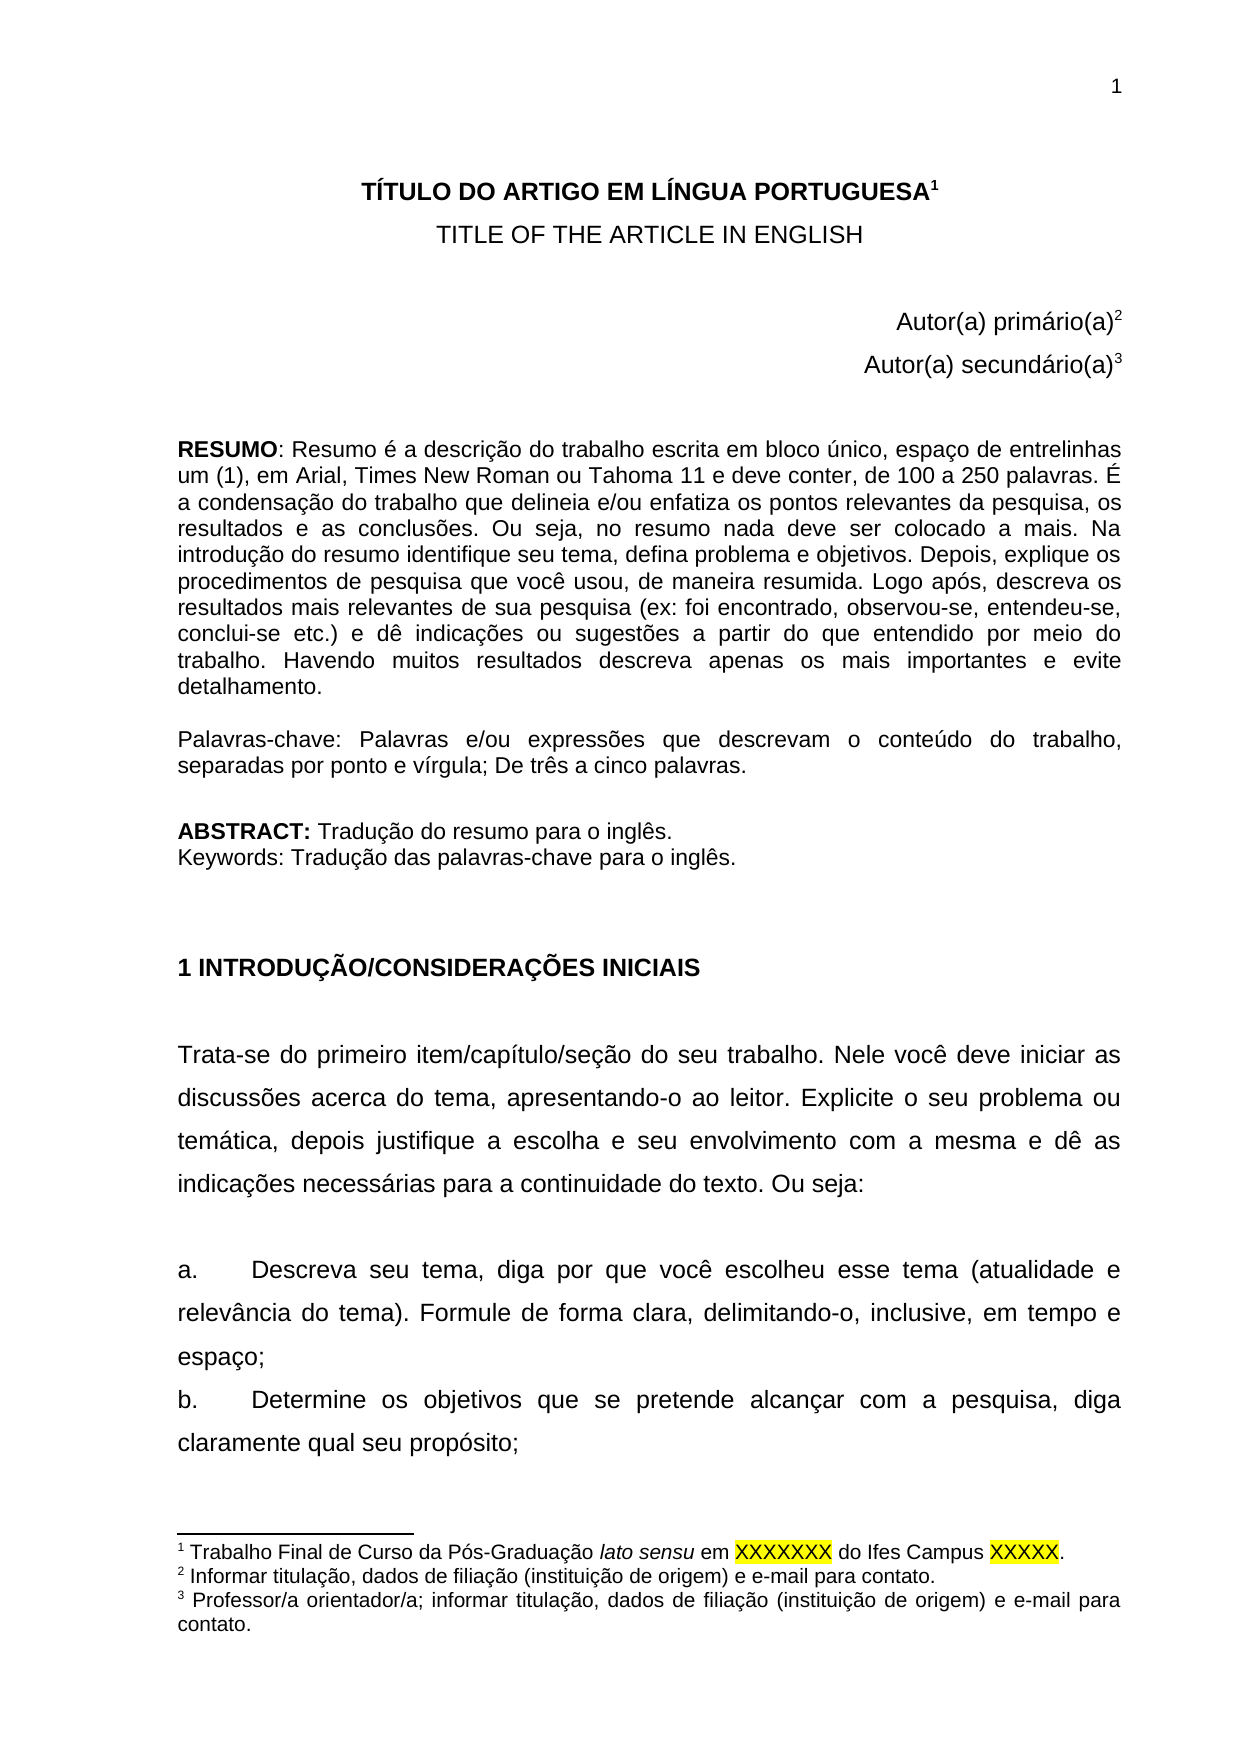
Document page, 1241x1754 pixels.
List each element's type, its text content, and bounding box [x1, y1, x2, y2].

text Informar titulação, dados de filiação (instituição de origem) e e-mail para contato. [177, 1564, 1122, 1588]
list Determine os objetivos que se pretende alcançar com a pesquisa, diga claramente qual seu propósito; [177, 1384, 1122, 1456]
text ABSTRACT: Tradução do resumo para o inglês. [177, 818, 1122, 844]
text Trabalho Final de Curso da Pós-Graduação lato sensu em XXXXXXX do Ifes Campus XXXXX. [177, 1540, 1122, 1564]
text Keywords: Tradução das palavras-chave para o inglês. [177, 844, 1122, 871]
text Trata-se do primeiro item/capítulo/seção do seu trabalho. Nele você deve iniciar as discussões acerca do tema, apresentando-o ao leitor. Explicite o seu problema ou temática, depois justifique a escolha e seu envolvimento com a mesma e dê as indicações necessárias para a continuidade do texto. Ou seja: [177, 1039, 1122, 1198]
text Autor(a) secundário(a) [177, 350, 1122, 378]
text Palavras-chave: Palavras e/ou expressões que descrevam o conteúdo do trabalho, separadas por ponto e vírgula; De três a cinco palavras. [177, 726, 1122, 778]
text TITLE OF THE ARTICLE IN ENGLISH [177, 220, 1122, 249]
text Professor/a orientador/a; informar titulação, dados de filiação (instituição de origem) e e-mail para contato. [177, 1588, 1122, 1636]
text Autor(a) primário(a) [177, 307, 1122, 335]
list Descreva seu tema, diga por que você escolheu esse tema (atualidade e relevância do tema). Formule de forma clara, delimitando-o, inclusive, em tempo e espaço; [177, 1255, 1122, 1370]
text RESUMO: Resumo é a descrição do trabalho escrita em bloco único, espaço de entrelinhas um (1), em Arial, Times New Roman ou Tahoma 11 e deve conter, de 100 a 250 palavras. É a condensação do trabalho que delineia e/ou enfatiza os pontos relevantes da pesquisa, os resultados e as conclusões. Ou seja, no resumo nada deve ser colocado a mais. Na introdução do resumo identifique seu tema, defina problema e objetivos. Depois, explique os procedimentos de pesquisa que você usou, de maneira resumida. Logo após, descreva os resultados mais relevantes de sua pesquisa (ex: foi encontrado, observou-se, entendeu-se, conclui-se etc.) e dê indicações ou sugestões a partir do que entendido por meio do trabalho. Havendo muitos resultados descreva apenas os mais importantes e evite detalhamento. [177, 436, 1122, 699]
text 1 INTRODUÇÃO/CONSIDERAÇÕES INICIAIS [177, 953, 1122, 982]
text TÍTULO DO ARTIGO EM LÍNGUA PORTUGUESA [177, 177, 1122, 206]
